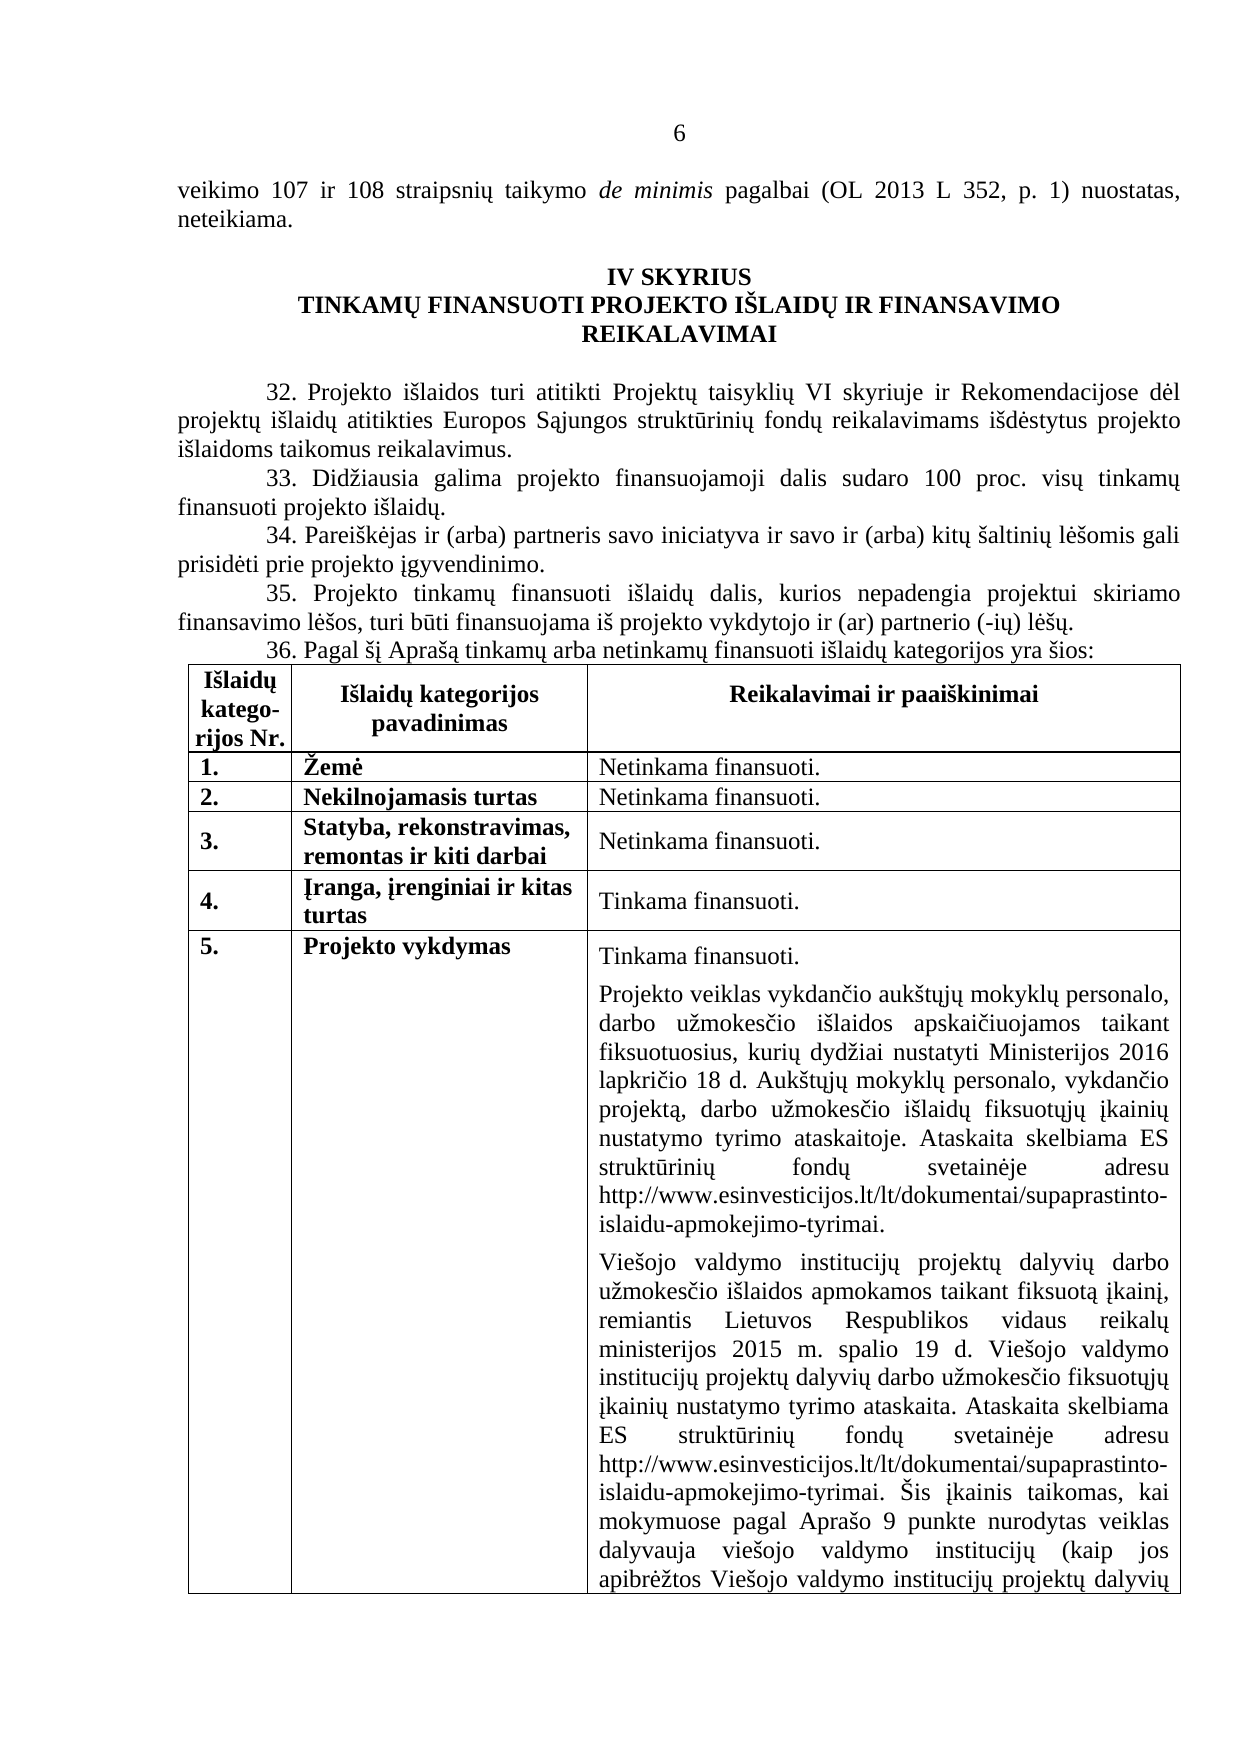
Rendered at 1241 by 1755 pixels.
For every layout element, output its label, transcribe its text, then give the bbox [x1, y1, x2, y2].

table_header Išlaidų kategorijos pavadinimas [292, 665, 587, 751]
text 32. Projekto išlaidos turi atitikti Projektų taisyklių VI skyriuje ir Rekomendacijose dėl projektų išlaidų atitikties Europos Sąjungos struktūrinių fondų reikalavimams išdėstytus projekto išlaidoms taikomus reikalavimus. [177, 377, 1181, 463]
table_cell 2. [189, 782, 291, 811]
text REIKALAVIMAI [177, 319, 1181, 348]
table_cell Tinkama finansuoti. Projekto veiklas vykdančio aukštųjų mokyklų personalo, darbo užmokesčio išlaidos apskaičiuojamos taikant fiksuotuosius, kurių dydžiai nustatyti Ministerijos 2016 lapkričio 18 d. Aukštųjų mokyklų personalo, vykdančio projektą, darbo užmokesčio išlaidų fiksuotųjų įkainių nustatymo tyrimo ataskaitoje. Ataskaita skelbiama ES struktūrinių fondų svetainėje adresu http://www.esinvesticijos.lt/lt/dokumentai/supaprastinto-islaidu-apmokejimo-tyrimai. Viešojo valdymo institucijų projektų dalyvių darbo užmokesčio išlaidos apmokamos taikant fiksuotą įkainį, remiantis Lietuvos Respublikos vidaus reikalų ministerijos 2015 m. spalio 19 d. Viešojo valdymo institucijų projektų dalyvių darbo užmokesčio fiksuotųjų įkainių nustatymo tyrimo ataskaita. Ataskaita skelbiama ES struktūrinių fondų svetainėje adresu http://www.esinvesticijos.lt/lt/dokumentai/supaprastinto-islaidu-apmokejimo-tyrimai. Šis įkainis taikomas, kai mokymuose pagal Aprašo 9 punkte nurodytas veiklas dalyvauja viešojo valdymo institucijų (kaip jos apibrėžtos Viešojo valdymo institucijų projektų dalyvių [588, 931, 1180, 1592]
table_cell Projekto vykdymas [292, 931, 587, 1592]
table_cell Statyba, rekonstravimas, remontas ir kiti darbai [292, 812, 587, 869]
table_header Išlaidų katego-rijos Nr. [189, 665, 291, 751]
text TINKAMŲ FINANSUOTI PROJEKTO IŠLAIDŲ IR FINANSAVIMO [177, 290, 1181, 319]
table_cell Netinkama finansuoti. [588, 812, 1180, 869]
text IV SKYRIUS [177, 262, 1181, 290]
table_cell 5. [189, 931, 291, 1592]
table_cell Tinkama finansuoti. [588, 871, 1180, 930]
text 35. Projekto tinkamų finansuoti išlaidų dalis, kurios nepadengia projektui skiriamo finansavimo lėšos, turi būti finansuojama iš projekto vykdytojo ir (ar) partnerio (-ių) lėšų. [177, 578, 1181, 635]
table_cell Žemė [292, 753, 587, 781]
table_cell Nekilnojamasis turtas [292, 782, 587, 811]
table_header Reikalavimai ir paaiškinimai [588, 665, 1180, 751]
text 33. Didžiausia galima projekto finansuojamoji dalis sudaro 100 proc. visų tinkamų finansuoti projekto išlaidų. [177, 463, 1181, 520]
table_cell 4. [189, 871, 291, 930]
text veikimo 107 ir 108 straipsnių taikymo de minimis pagalbai (OL 2013 L 352, p. 1) nuostatas, neteikiama. [177, 175, 1181, 233]
text 36. Pagal šį Aprašą tinkamų arba netinkamų finansuoti išlaidų kategorijos yra šios: [177, 635, 1181, 664]
text 34. Pareiškėjas ir (arba) partneris savo iniciatyva ir savo ir (arba) kitų šaltinių lėšomis gali prisidėti prie projekto įgyvendinimo. [177, 520, 1181, 578]
table_cell Įranga, įrenginiai ir kitas turtas [292, 871, 587, 930]
table_cell 3. [189, 812, 291, 869]
table_cell 1. [189, 753, 291, 781]
table_cell Netinkama finansuoti. [588, 782, 1180, 811]
table_cell Netinkama finansuoti. [588, 753, 1180, 781]
